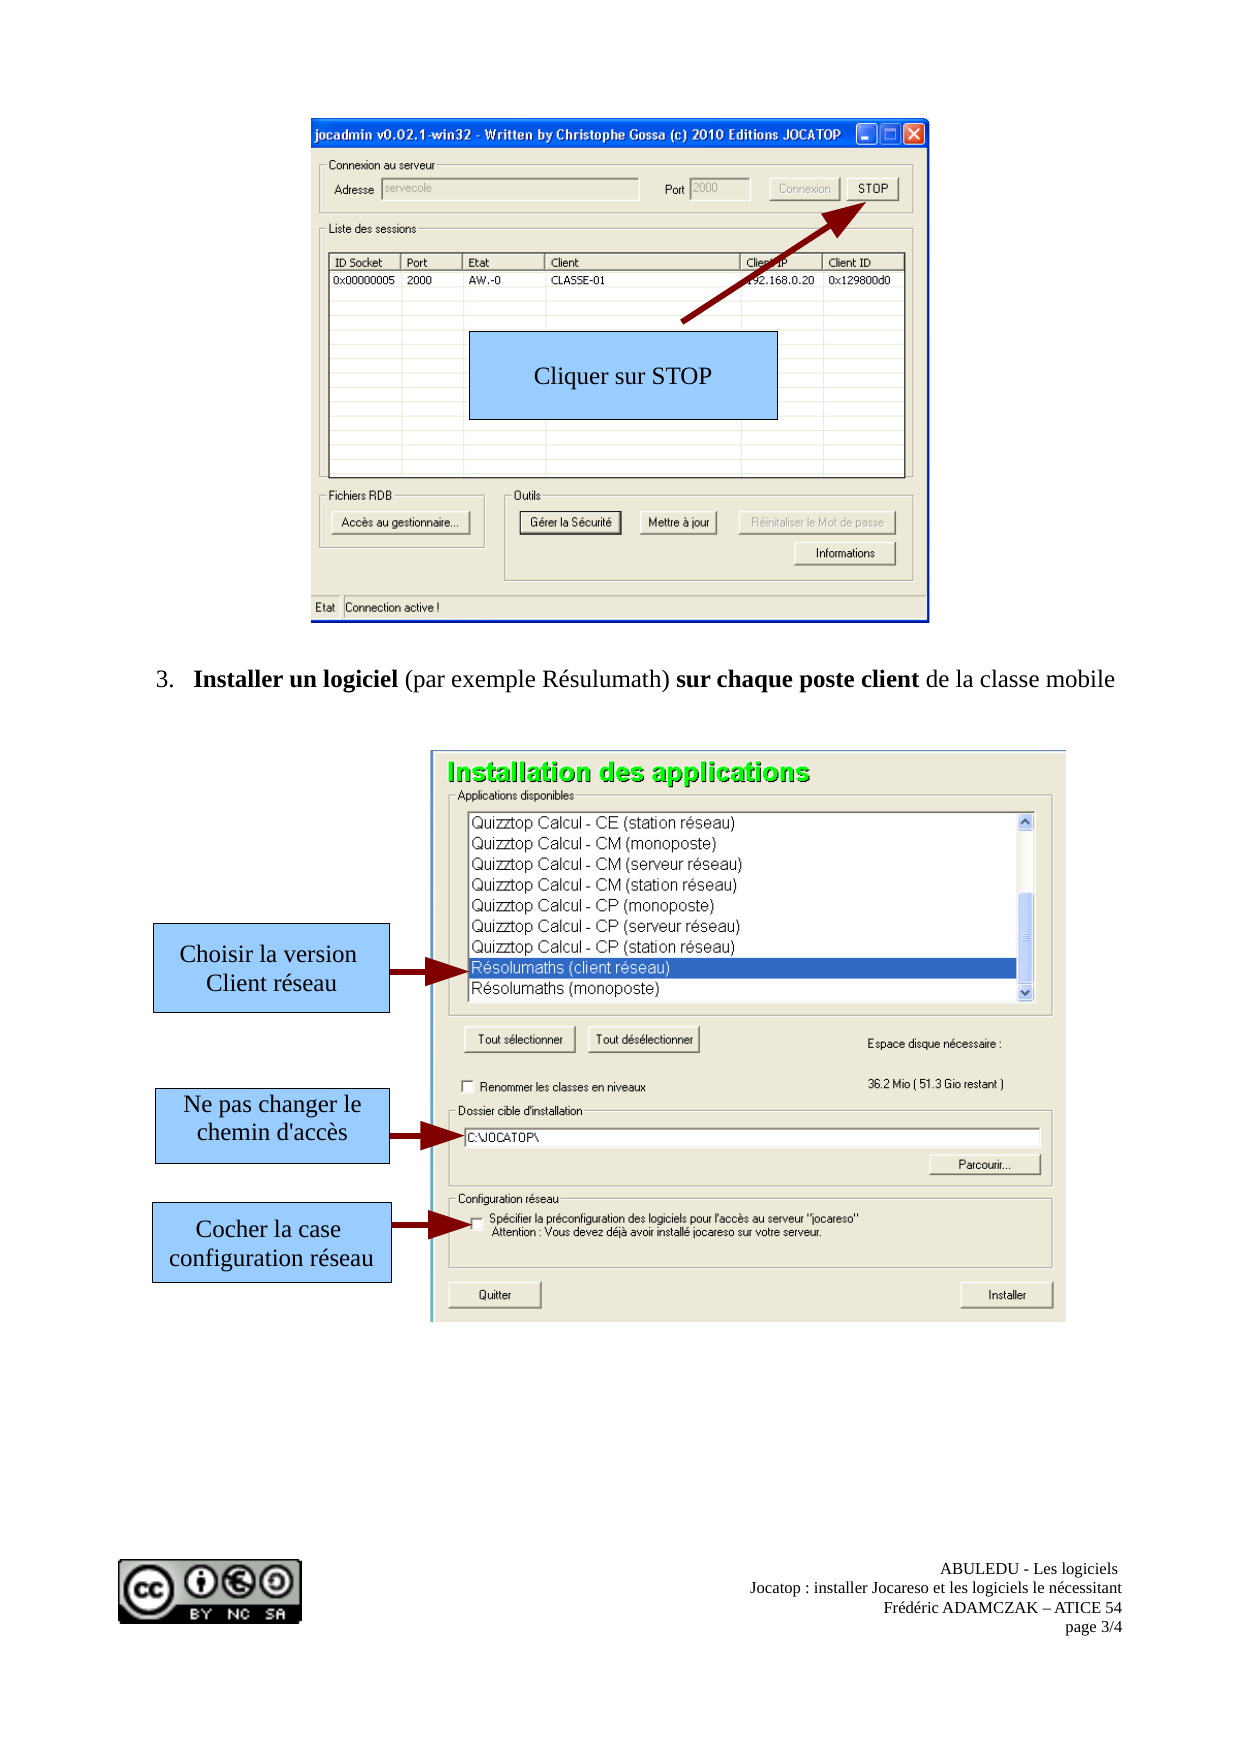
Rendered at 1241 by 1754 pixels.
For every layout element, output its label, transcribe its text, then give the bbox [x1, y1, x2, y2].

picture [430, 750, 1067, 1322]
picture [311, 118, 930, 623]
picture [118, 1559, 256, 1608]
list Installer un logiciel (par exemple Résulumath) sur chaque poste client de la classe mobile [156, 664, 1122, 693]
